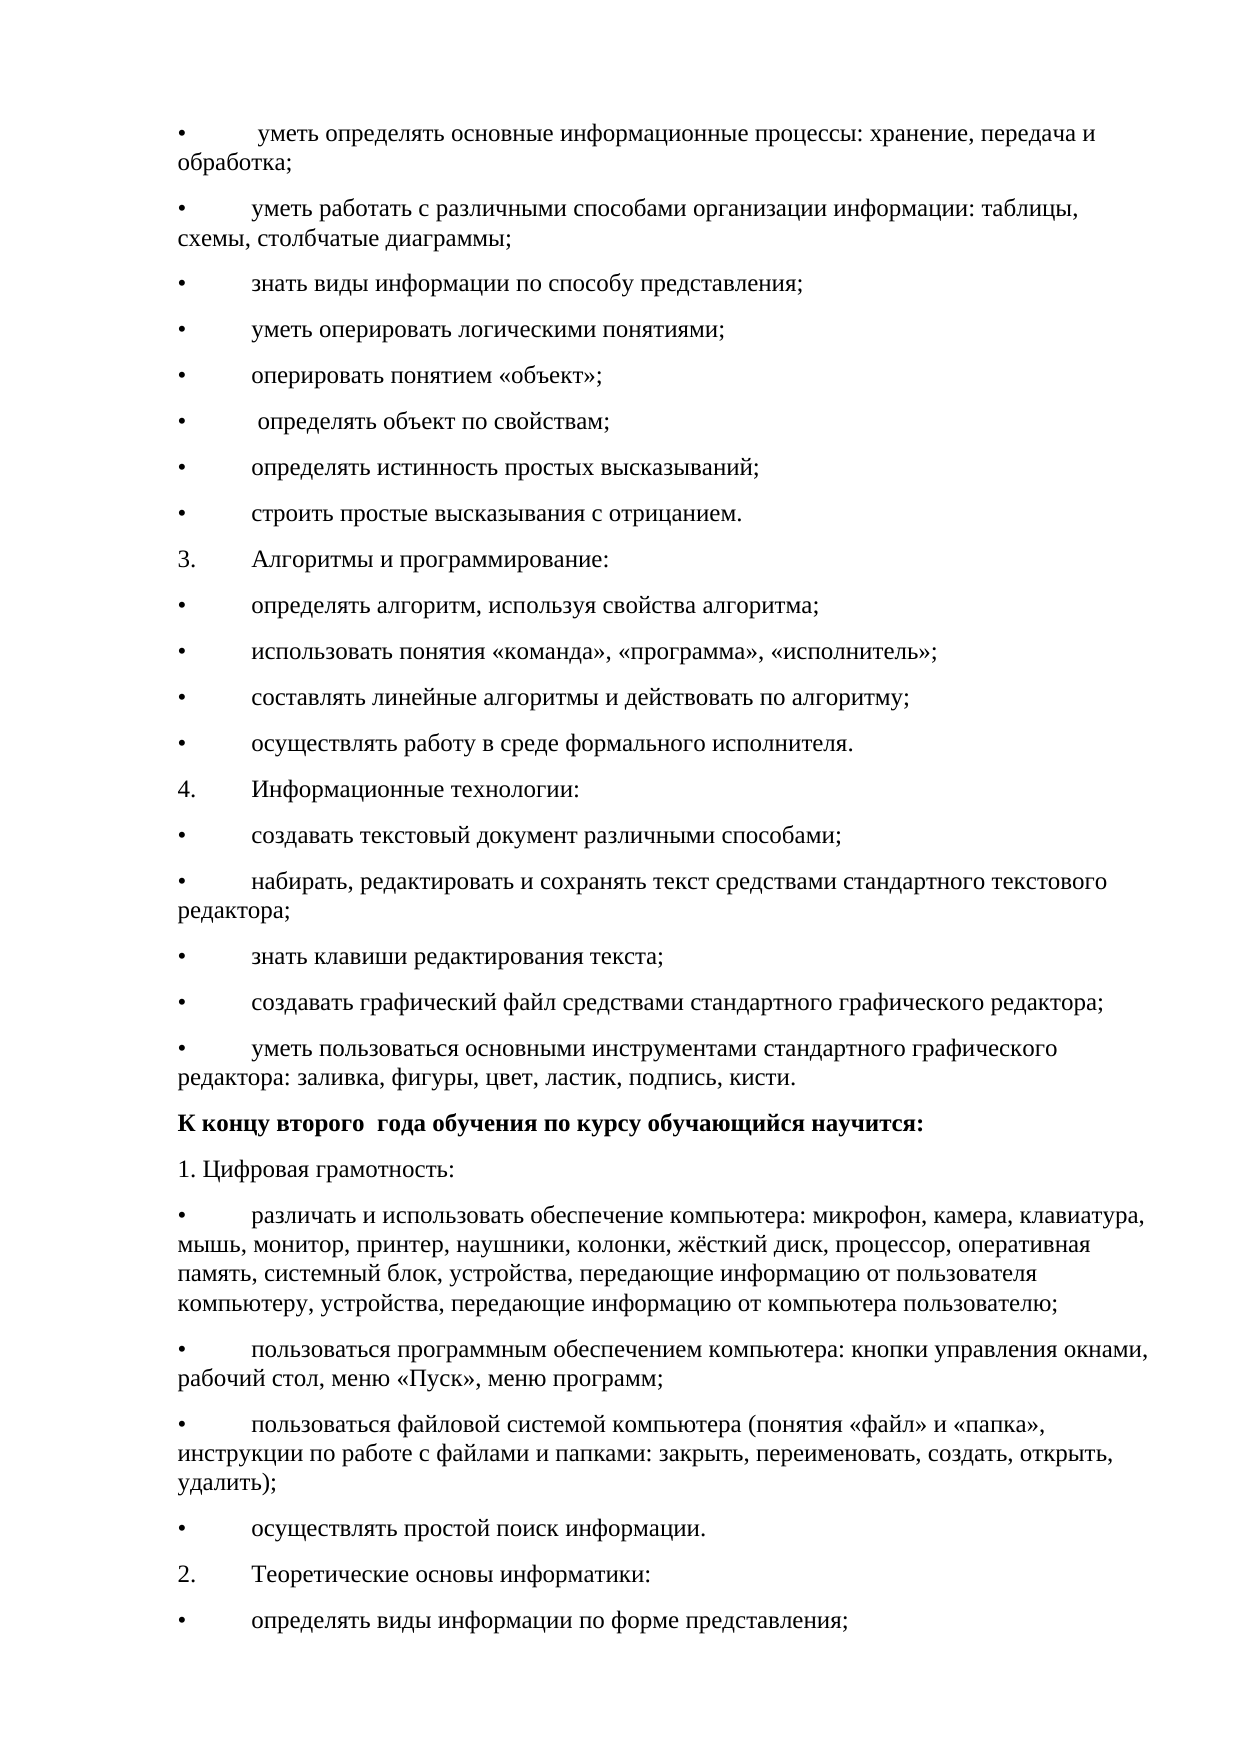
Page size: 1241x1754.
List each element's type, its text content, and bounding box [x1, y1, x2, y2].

text • составлять линейные алгоритмы и действовать по алгоритму; [177, 682, 1152, 711]
text 3. Алгоритмы и программирование: [177, 544, 1152, 573]
text • знать виды информации по способу представления; [177, 268, 1152, 297]
text • использовать понятия «команда», «программа», «исполнитель»; [177, 636, 1152, 665]
text 2. Теоретические основы информатики: [177, 1559, 1152, 1588]
text 1. Цифровая грамотность: [177, 1154, 1152, 1183]
text К концу второго года обучения по курсу обучающийся научится: [177, 1108, 1152, 1137]
text • создавать графический файл средствами стандартного графического редактора; [177, 987, 1152, 1016]
text • уметь оперировать логическими понятиями; [177, 314, 1152, 343]
text • оперировать понятием «объект»; [177, 360, 1152, 389]
text • знать клавиши редактирования текста; [177, 941, 1152, 970]
text • уметь работать с различными способами организации информации: таблицы, схемы, столбчатые диаграммы; [177, 193, 1152, 251]
text • осуществлять работу в среде формального исполнителя. [177, 728, 1152, 757]
text 4. Информационные технологии: [177, 774, 1152, 803]
text • различать и использовать обеспечение компьютера: микрофон, камера, клавиатура, мышь, монитор, принтер, наушники, колонки, жёсткий диск, процессор, оперативная память, системный блок, устройства, передающие информацию от пользователя компьютеру, устройства, передающие информацию от компьютера пользователю; [177, 1200, 1152, 1316]
text • уметь пользоваться основными инструментами стандартного графического редактора: заливка, фигуры, цвет, ластик, подпись, кисти. [177, 1033, 1152, 1091]
text • определять виды информации по форме представления; [177, 1605, 1152, 1634]
text • пользоваться программным обеспечением компьютера: кнопки управления окнами, рабочий стол, меню «Пуск», меню программ; [177, 1334, 1152, 1392]
text • уметь определять основные информационные процессы: хранение, передача и обработка; [177, 118, 1152, 176]
text • определять алгоритм, используя свойства алгоритма; [177, 590, 1152, 619]
text • определять объект по свойствам; [177, 406, 1152, 435]
text • строить простые высказывания с отрицанием. [177, 498, 1152, 527]
text • создавать текстовый документ различными способами; [177, 820, 1152, 848]
text • определять истинность простых высказываний; [177, 452, 1152, 481]
text • набирать, редактировать и сохранять текст средствами стандартного текстового редактора; [177, 866, 1152, 924]
text • осуществлять простой поиск информации. [177, 1513, 1152, 1542]
text • пользоваться файловой системой компьютера (понятия «файл» и «папка», инструкции по работе с файлами и папками: закрыть, переименовать, создать, открыть, удалить); [177, 1409, 1152, 1496]
